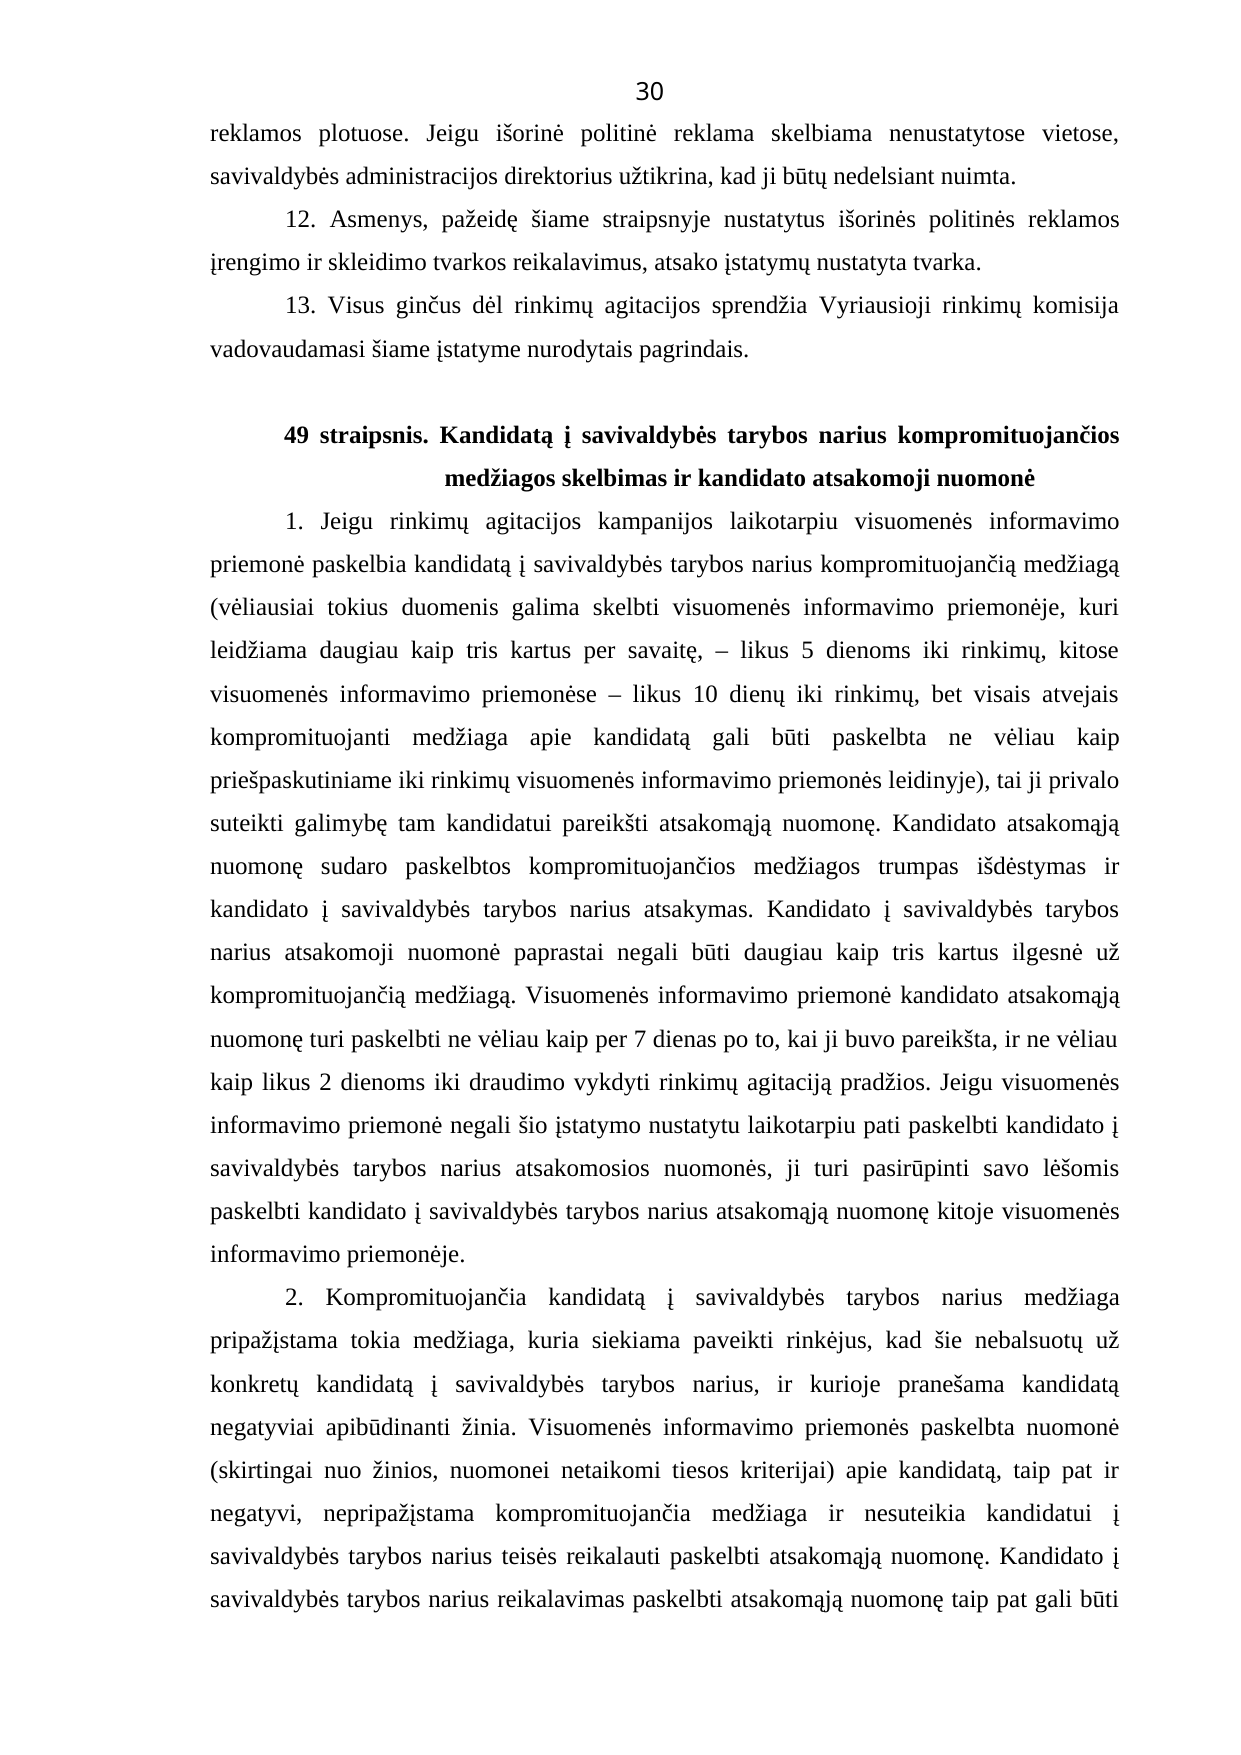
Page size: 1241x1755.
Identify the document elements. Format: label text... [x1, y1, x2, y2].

text 12. Asmenys, pažeidę šiame straipsnyje nustatytus išorinės politinės reklamos įrengimo ir skleidimo tvarkos reikalavimus, atsako įstatymų nustatyta tvarka. [210, 204, 1120, 276]
text 1. Jeigu rinkimų agitacijos kampanijos laikotarpiu visuomenės informavimo priemonė paskelbia kandidatą į savivaldybės tarybos narius kompromituojančią medžiagą (vėliausiai tokius duomenis galima skelbti visuomenės informavimo priemonėje, kuri leidžiama daugiau kaip tris kartus per savaitę, – likus 5 dienoms iki rinkimų, kitose visuomenės informavimo priemonėse – likus 10 dienų iki rinkimų, bet visais atvejais kompromituojanti medžiaga apie kandidatą gali būti paskelbta ne vėliau kaip priešpaskutiniame iki rinkimų visuomenės informavimo priemonės leidinyje), tai ji privalo suteikti galimybę tam kandidatui pareikšti atsakomąją nuomonę. Kandidato atsakomąją nuomonę sudaro paskelbtos kompromituojančios medžiagos trumpas išdėstymas ir kandidato į savivaldybės tarybos narius atsakymas. Kandidato į savivaldybės tarybos narius atsakomoji nuomonė paprastai negali būti daugiau kaip tris kartus ilgesnė už kompromituojančią medžiagą. Visuomenės informavimo priemonė kandidato atsakomąją nuomonę turi paskelbti ne vėliau kaip per 7 dienas po to, kai ji buvo pareikšta, ir ne vėliau kaip likus 2 dienoms iki draudimo vykdyti rinkimų agitaciją pradžios. Jeigu visuomenės informavimo priemonė negali šio įstatymo nustatytu laikotarpiu pati paskelbti kandidato į savivaldybės tarybos narius atsakomosios nuomonės, ji turi pasirūpinti savo lėšomis paskelbti kandidato į savivaldybės tarybos narius atsakomąją nuomonę kitoje visuomenės informavimo priemonėje. [210, 506, 1120, 1268]
text reklamos plotuose. Jeigu išorinė politinė reklama skelbiama nenustatytose vietose, savivaldybės administracijos direktorius užtikrina, kad ji būtų nedelsiant nuimta. [210, 118, 1120, 190]
text 13. Visus ginčus dėl rinkimų agitacijos sprendžia Vyriausioji rinkimų komisija vadovaudamasi šiame įstatyme nurodytais pagrindais. [210, 291, 1120, 362]
text 2. Kompromituojančia kandidatą į savivaldybės tarybos narius medžiaga pripažįstama tokia medžiaga, kuria siekiama paveikti rinkėjus, kad šie nebalsuotų už konkretų kandidatą į savivaldybės tarybos narius, ir kurioje pranešama kandidatą negatyviai apibūdinanti žinia. Visuomenės informavimo priemonės paskelbta nuomonė (skirtingai nuo žinios, nuomonei netaikomi tiesos kriterijai) apie kandidatą, taip pat ir negatyvi, nepripažįstama kompromituojančia medžiaga ir nesuteikia kandidatui į savivaldybės tarybos narius teisės reikalauti paskelbti atsakomąją nuomonę. Kandidato į savivaldybės tarybos narius reikalavimas paskelbti atsakomąją nuomonę taip pat gali būti [210, 1282, 1120, 1613]
text 49 straipsnis. Kandidatą į savivaldybės tarybos narius kompromituojančios medžiagos skelbimas ir kandidato atsakomoji nuomonė [284, 420, 1120, 492]
